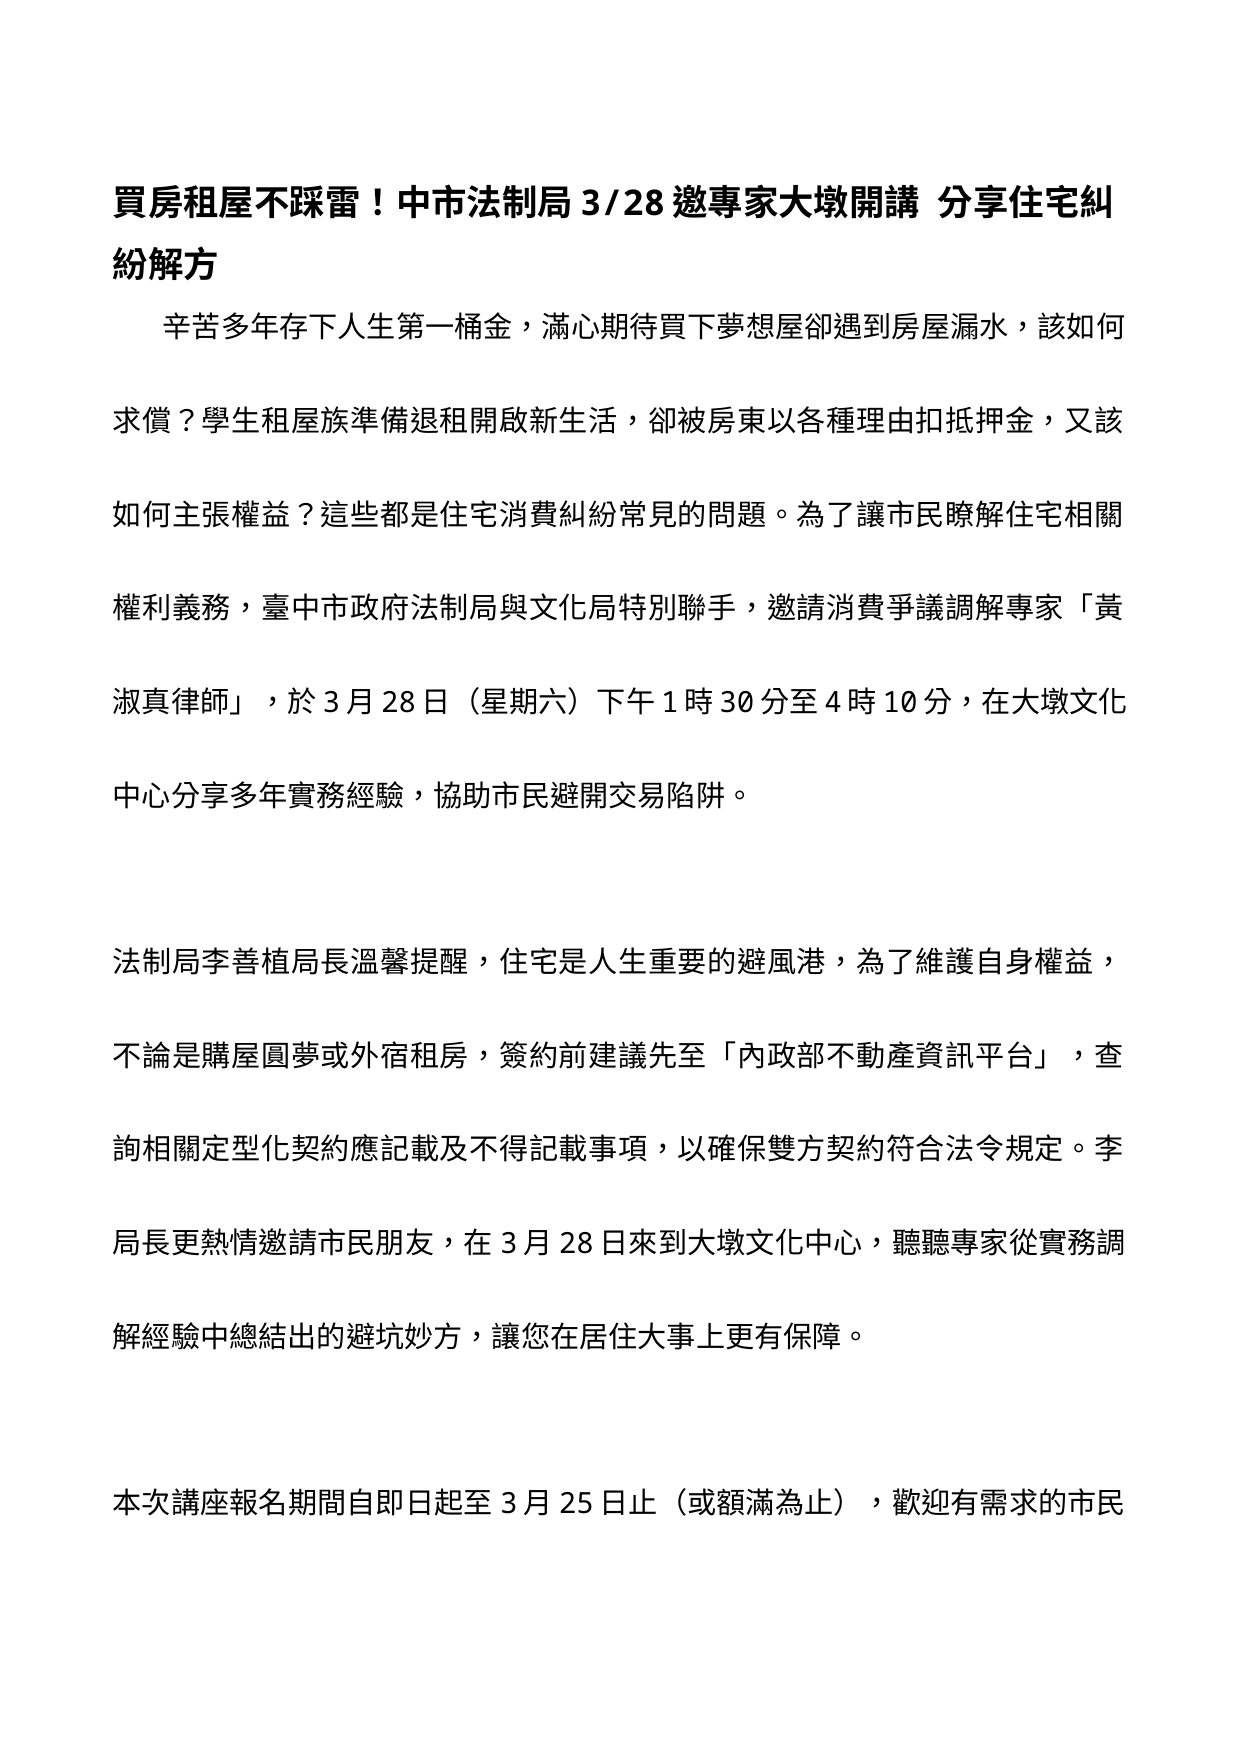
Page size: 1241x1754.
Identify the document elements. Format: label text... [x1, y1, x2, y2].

text 本次講座報名期間自即日起至3月25日止（或額滿為止），歡迎有需求的市民 [112, 1459, 1128, 1521]
text 辛苦多年存下人生第一桶金，滿心期待買下夢想屋卻遇到房屋漏水，該如何求償？學生租屋族準備退租開啟新生活，卻被房東以各種理由扣抵押金，又該如何主張權益？這些都是住宅消費糾紛常見的問題。為了讓市民瞭解住宅相關權利義務，臺中市政府法制局與文化局特別聯手，邀請消費爭議調解專家「黃淑真律師」，於3月28日（星期六）下午1時30分至4時10分，在大墩文化中心分享多年實務經驗，協助市民避開交易陷阱。 [112, 283, 1128, 814]
text 買房租屋不踩雷！中市法制局3/28邀專家大墩開講 分享住宅糾紛解方 [112, 158, 1128, 283]
text 法制局李善植局長溫馨提醒，住宅是人生重要的避風港，為了維護自身權益，不論是購屋圓夢或外宿租房，簽約前建議先至「內政部不動產資訊平台」，查詢相關定型化契約應記載及不得記載事項，以確保雙方契約符合法令規定。李局長更熱情邀請市民朋友，在3月28日來到大墩文化中心，聽聽專家從實務調解經驗中總結出的避坑妙方，讓您在居住大事上更有保障。 [112, 918, 1128, 1355]
